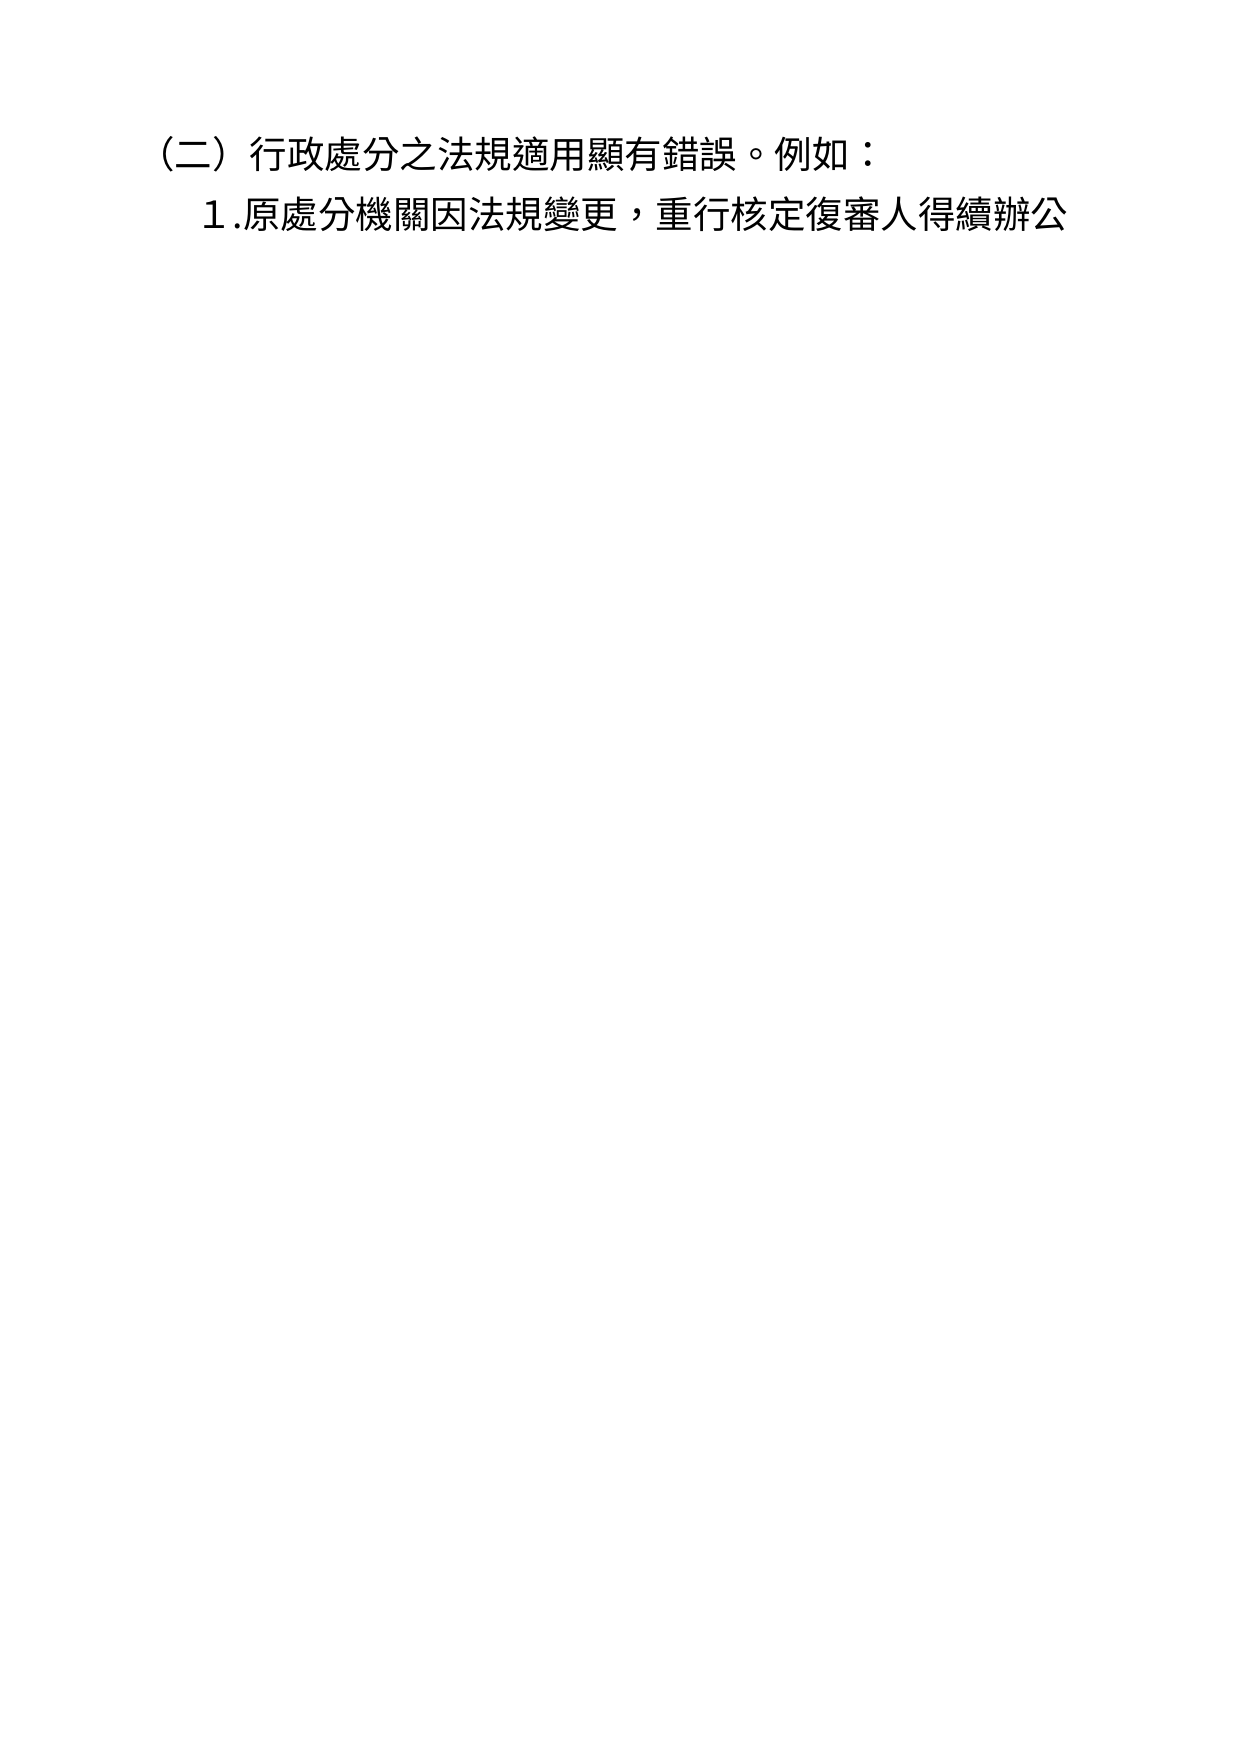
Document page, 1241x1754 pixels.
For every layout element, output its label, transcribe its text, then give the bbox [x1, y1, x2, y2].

text １.原處分機關因法規變更，重行核定復審人得續辦公 [195, 185, 1123, 239]
text （二）行政處分之法規適用顯有錯誤。例如： [137, 125, 1123, 179]
